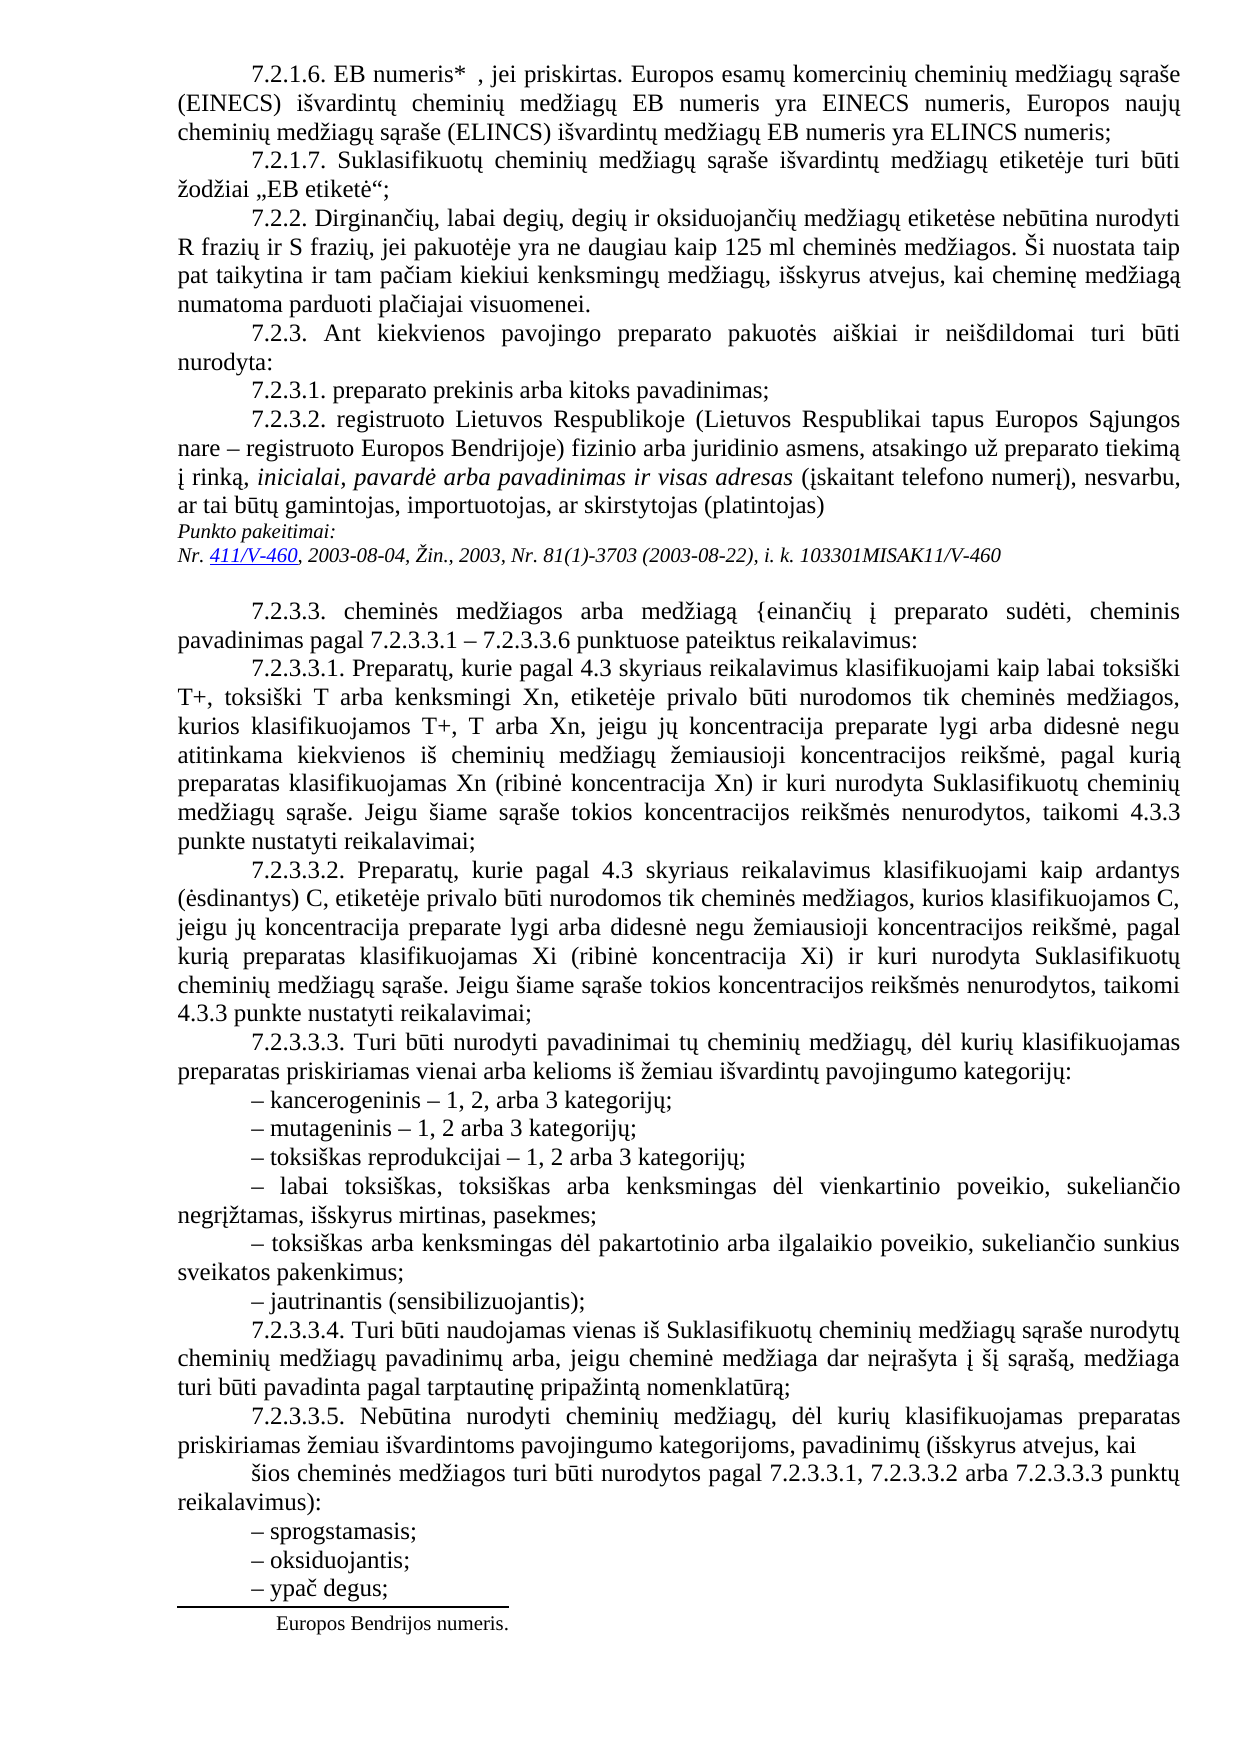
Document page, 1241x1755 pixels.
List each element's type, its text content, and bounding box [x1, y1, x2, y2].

text – toksiškas reprodukcijai – 1, 2 arba 3 kategorijų; [177, 1142, 1181, 1171]
text 7.2.3.3.3. Turi būti nurodyti pavadinimai tų cheminių medžiagų, dėl kurių klasifikuojamas preparatas priskiriamas vienai arba kelioms iš žemiau išvardintų pavojingumo kategorijų: [177, 1027, 1181, 1085]
text Punkto pakeitimai: [177, 519, 1181, 543]
text 7.2.3.2. registruoto Lietuvos Respublikoje (Lietuvos Respublikai tapus Europos Sąjungos nare – registruoto Europos Bendrijoje) fizinio arba juridinio asmens, atsakingo už preparato tiekimą į rinką, inicialai, pavardė arba pavadinimas ir visas adresas (įskaitant telefono numerį), nesvarbu, ar tai būtų gamintojas, importuotojas, ar skirstytojas (platintojas) [177, 404, 1181, 519]
text – sprogstamasis; [177, 1516, 1181, 1545]
text 7.2.3.3.2. Preparatų, kurie pagal 4.3 skyriaus reikalavimus klasifikuojami kaip ardantys (ėsdinantys) C, etiketėje privalo būti nurodomos tik cheminės medžiagos, kurios klasifikuojamos C, jeigu jų koncentracija preparate lygi arba didesnė negu žemiausioji koncentracijos reikšmė, pagal kurią preparatas klasifikuojamas Xi (ribinė koncentracija Xi) ir kuri nurodyta Suklasifikuotų cheminių medžiagų sąraše. Jeigu šiame sąraše tokios koncentracijos reikšmės nenurodytos, taikomi 4.3.3 punkte nustatyti reikalavimai; [177, 855, 1181, 1027]
text – toksiškas arba kenksmingas dėl pakartotinio arba ilgalaikio poveikio, sukeliančio sunkius sveikatos pakenkimus; [177, 1228, 1181, 1286]
text 7.2.3.3.4. Turi būti naudojamas vienas iš Suklasifikuotų cheminių medžiagų sąraše nurodytų cheminių medžiagų pavadinimų arba, jeigu cheminė medžiaga dar neįrašyta į šį sąrašą, medžiaga turi būti pavadinta pagal tarptautinę pripažintą nomenklatūrą; [177, 1315, 1181, 1401]
text – mutageninis – 1, 2 arba 3 kategorijų; [177, 1113, 1181, 1142]
text 7.2.3.1. preparato prekinis arba kitoks pavadinimas; [177, 375, 1181, 404]
text – jautrinantis (sensibilizuojantis); [177, 1286, 1181, 1315]
text Nr. 411/V-460, 2003-08-04, Žin., 2003, Nr. 81(1)-3703 (2003-08-22), i. k. 103301MISAK11/V-460 [177, 543, 1181, 567]
text – labai toksiškas, toksiškas arba kenksmingas dėl vienkartinio poveikio, sukeliančio negrįžtamas, išskyrus mirtinas, pasekmes; [177, 1171, 1181, 1228]
text 7.2.1.7. Suklasifikuotų cheminių medžiagų sąraše išvardintų medžiagų etiketėje turi būti žodžiai „EB etiketė“; [177, 145, 1181, 203]
text – ypač degus; [177, 1573, 1181, 1602]
text 7.2.2. Dirginančių, labai degių, degių ir oksiduojančių medžiagų etiketėse nebūtina nurodyti R frazių ir S frazių, jei pakuotėje yra ne daugiau kaip 125 ml cheminės medžiagos. Ši nuostata taip pat taikytina ir tam pačiam kiekiui kenksmingų medžiagų, išskyrus atvejus, kai cheminę medžiagą numatoma parduoti plačiajai visuomenei. [177, 203, 1181, 318]
text 7.2.3.3.5. Nebūtina nurodyti cheminių medžiagų, dėl kurių klasifikuojamas preparatas priskiriamas žemiau išvardintoms pavojingumo kategorijoms, pavadinimų (išskyrus atvejus, kai [177, 1401, 1181, 1458]
text 7.2.3.3.1. Preparatų, kurie pagal 4.3 skyriaus reikalavimus klasifikuojami kaip labai toksiški T+, toksiški T arba kenksmingi Xn, etiketėje privalo būti nurodomos tik cheminės medžiagos, kurios klasifikuojamos T+, T arba Xn, jeigu jų koncentracija preparate lygi arba didesnė negu atitinkama kiekvienos iš cheminių medžiagų žemiausioji koncentracijos reikšmė, pagal kurią preparatas klasifikuojamas Xn (ribinė koncentracija Xn) ir kuri nurodyta Suklasifikuotų cheminių medžiagų sąraše. Jeigu šiame sąraše tokios koncentracijos reikšmės nenurodytos, taikomi 4.3.3 punkte nustatyti reikalavimai; [177, 653, 1181, 855]
text – oksiduojantis; [177, 1545, 1181, 1573]
text 7.2.1.6. EB numeris*, jei priskirtas. Europos esamų komercinių cheminių medžiagų sąraše (EINECS) išvardintų cheminių medžiagų EB numeris yra EINECS numeris, Europos naujų cheminių medžiagų sąraše (ELINCS) išvardintų medžiagų EB numeris yra ELINCS numeris; [177, 59, 1181, 145]
text Europos Bendrijos numeris. [177, 1607, 1181, 1636]
text 7.2.3. Ant kiekvienos pavojingo preparato pakuotės aiškiai ir neišdildomai turi būti nurodyta: [177, 318, 1181, 375]
text 7.2.3.3. cheminės medžiagos arba medžiagą {einančių į preparato sudėti, cheminis pavadinimas pagal 7.2.3.3.1 – 7.2.3.3.6 punktuose pateiktus reikalavimus: [177, 596, 1181, 653]
text – kancerogeninis – 1, 2, arba 3 kategorijų; [177, 1085, 1181, 1113]
text šios cheminės medžiagos turi būti nurodytos pagal 7.2.3.3.1, 7.2.3.3.2 arba 7.2.3.3.3 punktų reikalavimus): [177, 1458, 1181, 1516]
